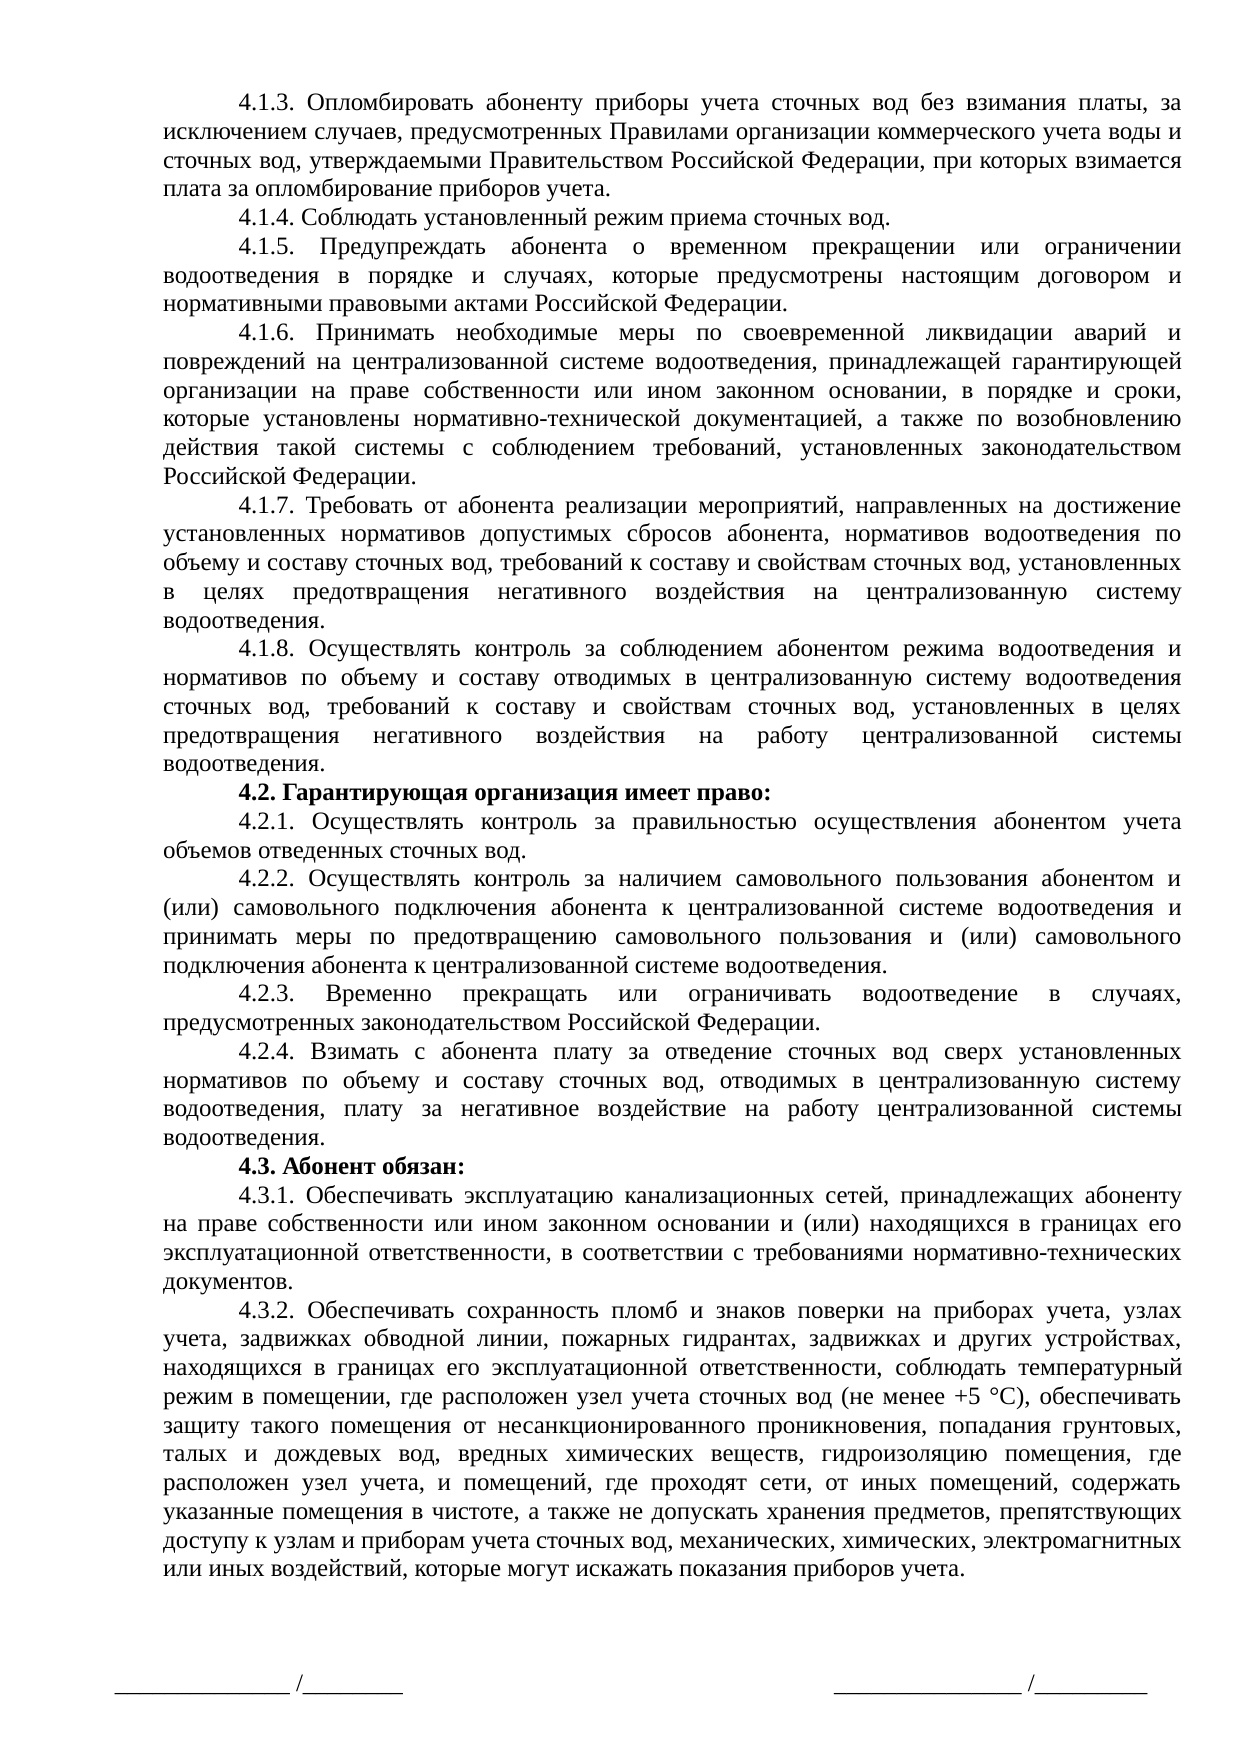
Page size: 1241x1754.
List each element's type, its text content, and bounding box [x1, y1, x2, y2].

text 4.1.4. Соблюдать установленный режим приема сточных вод. [163, 202, 1182, 231]
text 4.1.6. Принимать необходимые меры по своевременной ликвидации аварий и повреждений на централизованной системе водоотведения, принадлежащей гарантирующей организации на праве собственности или ином законном основании, в порядке и сроки, которые установлены нормативно-технической документацией, а также по возобновлению действия такой системы с соблюдением требований, установленных законодательством Российской Федерации. [163, 317, 1182, 490]
text 4.2.4. Взимать с абонента плату за отведение сточных вод сверх установленных нормативов по объему и составу сточных вод, отводимых в централизованную систему водоотведения, плату за негативное воздействие на работу централизованной системы водоотведения. [163, 1036, 1182, 1151]
text 4.3. Абонент обязан: [163, 1151, 1182, 1180]
text 4.2.1. Осуществлять контроль за правильностью осуществления абонентом учета объемов отведенных сточных вод. [163, 806, 1182, 863]
text 4.1.5. Предупреждать абонента о временном прекращении или ограничении водоотведения в порядке и случаях, которые предусмотрены настоящим договором и нормативными правовыми актами Российской Федерации. [163, 231, 1182, 317]
text 4.1.3. Опломбировать абоненту приборы учета сточных вод без взимания платы, за исключением случаев, предусмотренных Правилами организации коммерческого учета воды и сточных вод, утверждаемыми Правительством Российской Федерации, при которых взимается плата за опломбирование приборов учета. [163, 87, 1182, 202]
text 4.2. Гарантирующая организация имеет право: [163, 777, 1182, 806]
text 4.1.7. Требовать от абонента реализации мероприятий, направленных на достижение установленных нормативов допустимых сбросов абонента, нормативов водоотведения по объему и составу сточных вод, требований к составу и свойствам сточных вод, установленных в целях предотвращения негативного воздействия на централизованную систему водоотведения. [163, 490, 1182, 633]
text 4.3.1. Обеспечивать эксплуатацию канализационных сетей, принадлежащих абоненту на праве собственности или ином законном основании и (или) находящихся в границах его эксплуатационной ответственности, в соответствии с требованиями нормативно-технических документов. [163, 1180, 1182, 1295]
text 4.2.2. Осуществлять контроль за наличием самовольного пользования абонентом и (или) самовольного подключения абонента к централизованной системе водоотведения и принимать меры по предотвращению самовольного пользования и (или) самовольного подключения абонента к централизованной системе водоотведения. [163, 863, 1182, 978]
text 4.3.2. Обеспечивать сохранность пломб и знаков поверки на приборах учета, узлах учета, задвижках обводной линии, пожарных гидрантах, задвижках и других устройствах, находящихся в границах его эксплуатационной ответственности, соблюдать температурный режим в помещении, где расположен узел учета сточных вод (не менее +5 °C), обеспечивать защиту такого помещения от несанкционированного проникновения, попадания грунтовых, талых и дождевых вод, вредных химических веществ, гидроизоляцию помещения, где расположен узел учета, и помещений, где проходят сети, от иных помещений, содержать указанные помещения в чистоте, а также не допускать хранения предметов, препятствующих доступу к узлам и приборам учета сточных вод, механических, химических, электромагнитных или иных воздействий, которые могут искажать показания приборов учета. [163, 1295, 1182, 1582]
text 4.1.8. Осуществлять контроль за соблюдением абонентом режима водоотведения и нормативов по объему и составу отводимых в централизованную систему водоотведения сточных вод, требований к составу и свойствам сточных вод, установленных в целях предотвращения негативного воздействия на работу централизованной системы водоотведения. [163, 633, 1182, 777]
text 4.2.3. Временно прекращать или ограничивать водоотведение в случаях, предусмотренных законодательством Российской Федерации. [163, 978, 1182, 1036]
